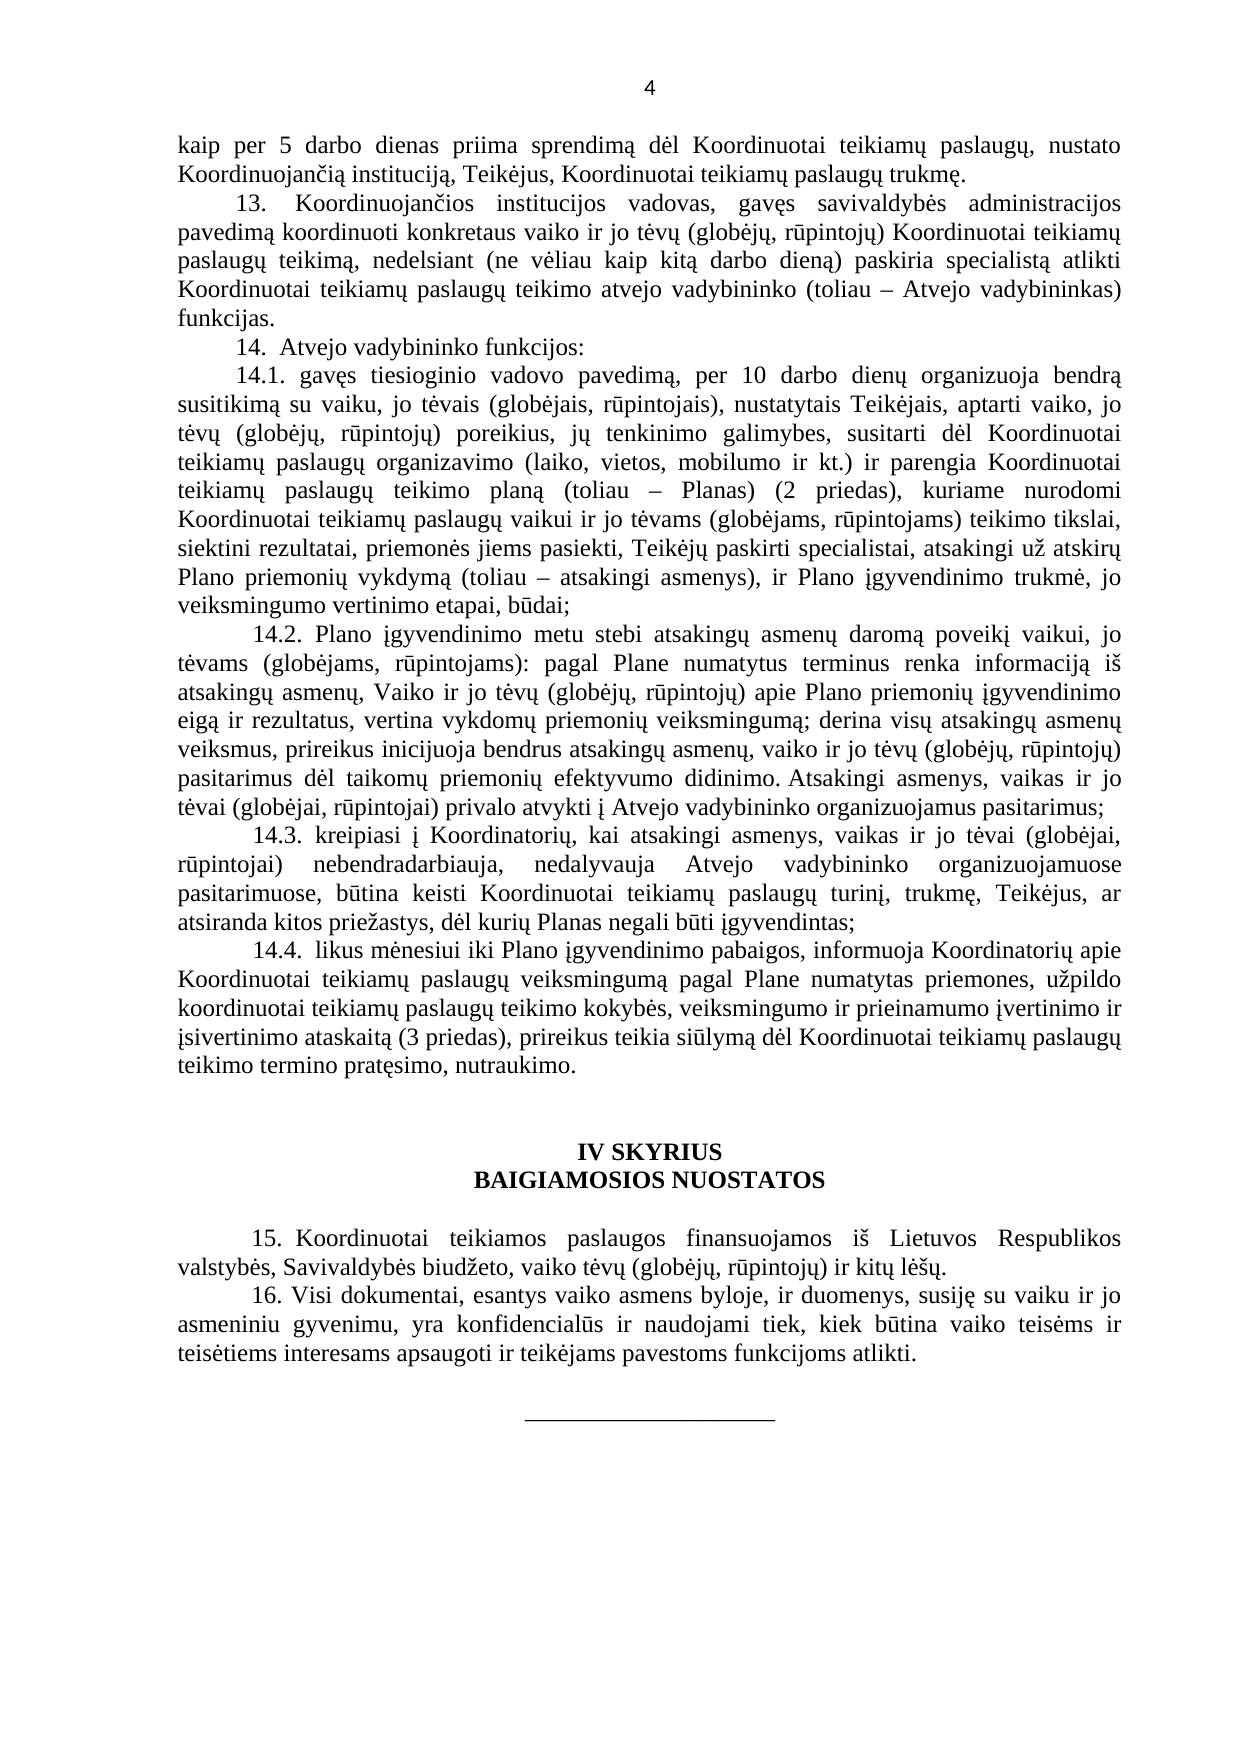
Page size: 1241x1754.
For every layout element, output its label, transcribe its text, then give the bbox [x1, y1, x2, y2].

text 14. Atvejo vadybininko funkcijos: [177, 332, 1122, 360]
text kaip per 5 darbo dienas priima sprendimą dėl Koordinuotai teikiamų paslaugų, nustato Koordinuojančią instituciją, Teikėjus, Koordinuotai teikiamų paslaugų trukmę. [177, 130, 1122, 188]
text ____________________ [177, 1395, 1122, 1424]
text Iv SKYRIUS [177, 1137, 1122, 1165]
text 15. Koordinuotai teikiamos paslaugos finansuojamos iš Lietuvos Respublikos valstybės, Savivaldybės biudžeto, vaiko tėvų (globėjų, rūpintojų) ir kitų lėšų. [177, 1223, 1122, 1280]
text 14.1. gavęs tiesioginio vadovo pavedimą, per 10 darbo dienų organizuoja bendrą susitikimą su vaiku, jo tėvais (globėjais, rūpintojais), nustatytais Teikėjais, aptarti vaiko, jo tėvų (globėjų, rūpintojų) poreikius, jų tenkinimo galimybes, susitarti dėl Koordinuotai teikiamų paslaugų organizavimo (laiko, vietos, mobilumo ir kt.) ir parengia Koordinuotai teikiamų paslaugų teikimo planą (toliau – Planas) (2 priedas), kuriame nurodomi Koordinuotai teikiamų paslaugų vaikui ir jo tėvams (globėjams, rūpintojams) teikimo tikslai, siektini rezultatai, priemonės jiems pasiekti, Teikėjų paskirti specialistai, atsakingi už atskirų Plano priemonių vykdymą (toliau – atsakingi asmenys), ir Plano įgyvendinimo trukmė, jo veiksmingumo vertinimo etapai, būdai; [177, 360, 1122, 619]
text 13. Koordinuojančios institucijos vadovas, gavęs savivaldybės administracijos pavedimą koordinuoti konkretaus vaiko ir jo tėvų (globėjų, rūpintojų) Koordinuotai teikiamų paslaugų teikimą, nedelsiant (ne vėliau kaip kitą darbo dieną) paskiria specialistą atlikti Koordinuotai teikiamų paslaugų teikimo atvejo vadybininko (toliau – Atvejo vadybininkas) funkcijas. [177, 188, 1122, 332]
text 14.3. kreipiasi į Koordinatorių, kai atsakingi asmenys, vaikas ir jo tėvai (globėjai, rūpintojai) nebendradarbiauja, nedalyvauja Atvejo vadybininko organizuojamuose pasitarimuose, būtina keisti Koordinuotai teikiamų paslaugų turinį, trukmę, Teikėjus, ar atsiranda kitos priežastys, dėl kurių Planas negali būti įgyvendintas; [177, 820, 1122, 935]
text 14.2. Plano įgyvendinimo metu stebi atsakingų asmenų daromą poveikį vaikui, jo tėvams (globėjams, rūpintojams): pagal Plane numatytus terminus renka informaciją iš atsakingų asmenų, Vaiko ir jo tėvų (globėjų, rūpintojų) apie Plano priemonių įgyvendinimo eigą ir rezultatus, vertina vykdomų priemonių veiksmingumą; derina visų atsakingų asmenų veiksmus, prireikus inicijuoja bendrus atsakingų asmenų, vaiko ir jo tėvų (globėjų, rūpintojų) pasitarimus dėl taikomų priemonių efektyvumo didinimo. Atsakingi asmenys, vaikas ir jo tėvai (globėjai, rūpintojai) privalo atvykti į Atvejo vadybininko organizuojamus pasitarimus; [177, 619, 1122, 820]
text 16. Visi dokumentai, esantys vaiko asmens byloje, ir duomenys, susiję su vaiku ir jo asmeniniu gyvenimu, yra konfidencialūs ir naudojami tiek, kiek būtina vaiko teisėms ir teisėtiems interesams apsaugoti ir teikėjams pavestoms funkcijoms atlikti. [177, 1280, 1122, 1367]
text 14.4. likus mėnesiui iki Plano įgyvendinimo pabaigos, informuoja Koordinatorių apie Koordinuotai teikiamų paslaugų veiksmingumą pagal Plane numatytas priemones, užpildo koordinuotai teikiamų paslaugų teikimo kokybės, veiksmingumo ir prieinamumo įvertinimo ir įsivertinimo ataskaitą (3 priedas), prireikus teikia siūlymą dėl Koordinuotai teikiamų paslaugų teikimo termino pratęsimo, nutraukimo. [177, 935, 1122, 1079]
text BAIGIAMOSIOS NUOSTATOS [177, 1165, 1122, 1194]
